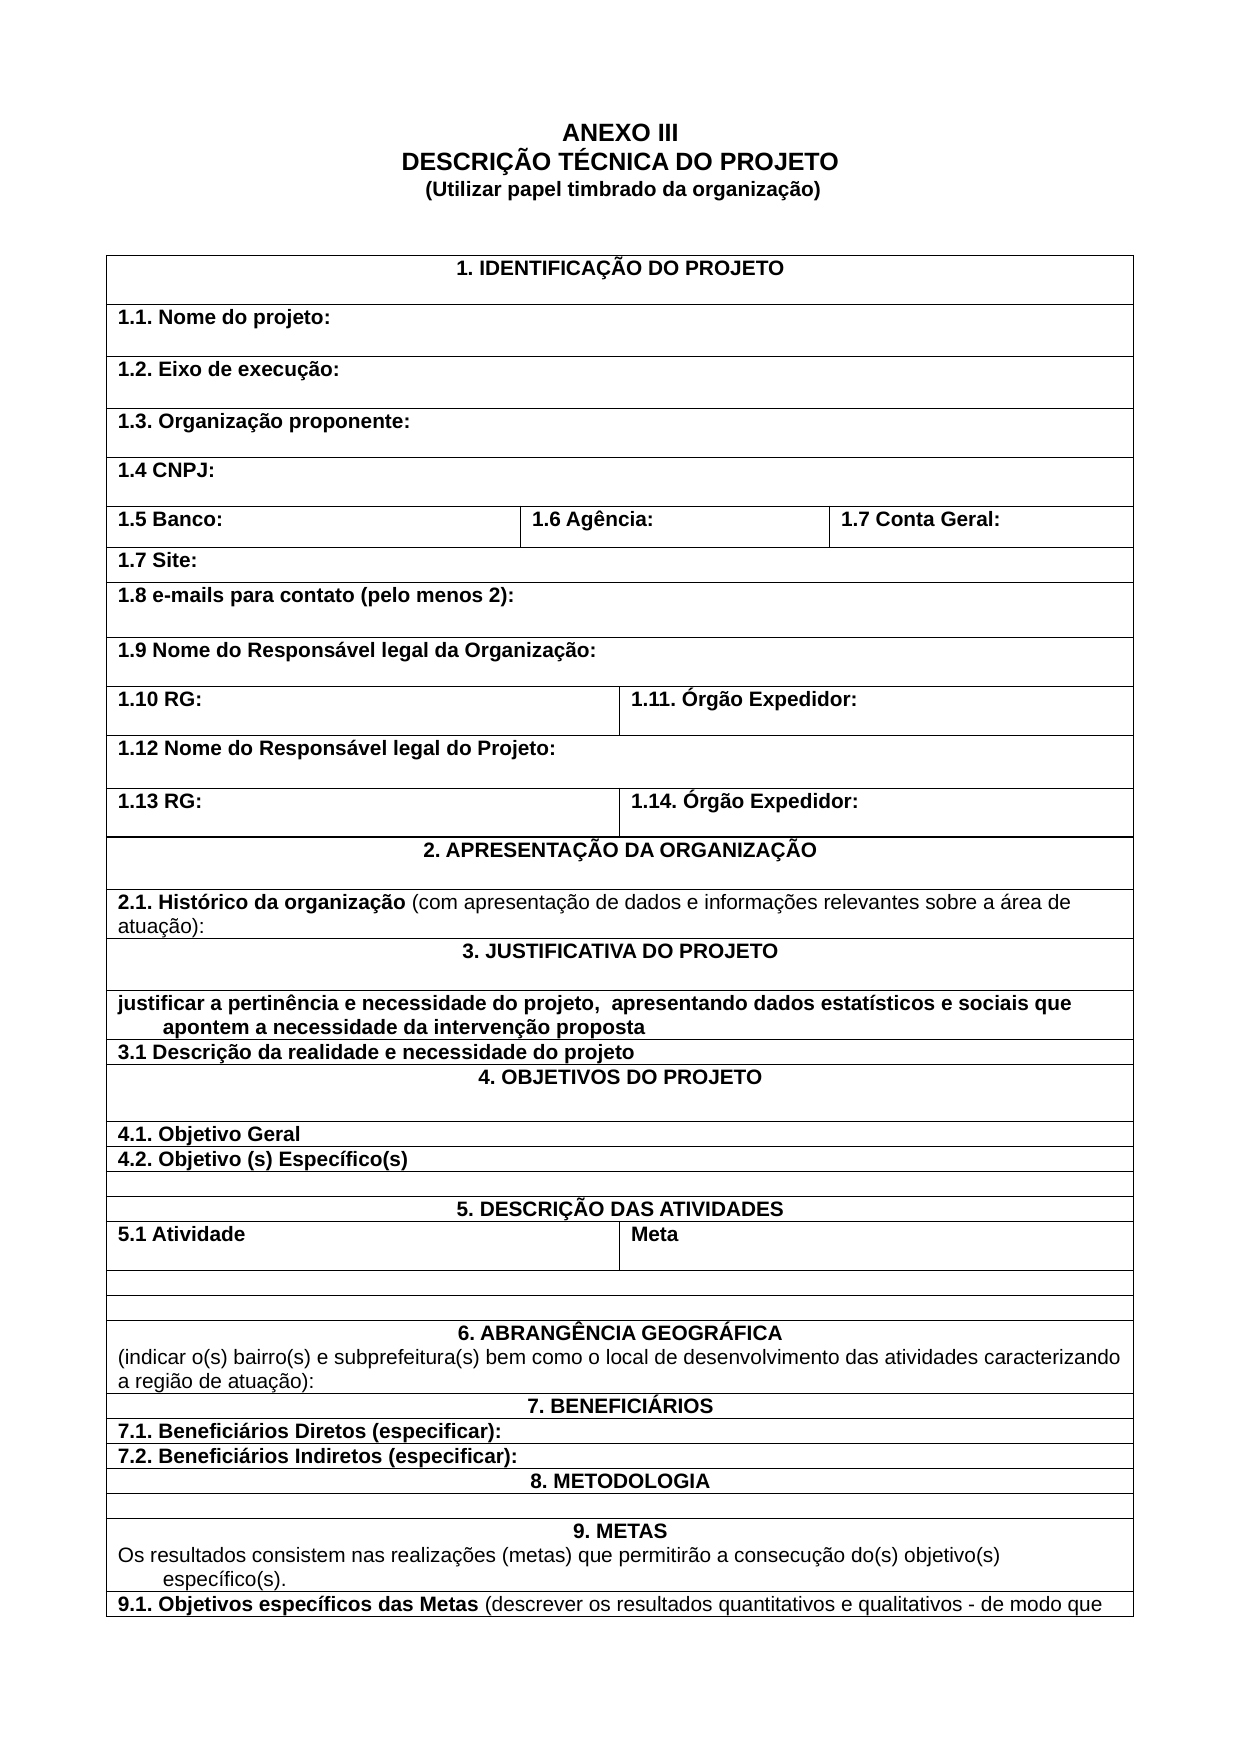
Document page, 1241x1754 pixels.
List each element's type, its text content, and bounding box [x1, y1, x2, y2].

table_cell [107, 1172, 1133, 1196]
table_cell 8. METODOLOGIA [107, 1469, 1133, 1493]
table_cell 1.11. Órgão Expedidor: [620, 687, 1133, 735]
table_cell 3.1 Descrição da realidade e necessidade do projeto [107, 1040, 1133, 1064]
table_cell 4.1. Objetivo Geral [107, 1122, 1133, 1146]
text (Utilizar papel timbrado da organização) [118, 176, 1122, 201]
table_cell 3. JUSTIFICATIVA DO PROJETO [107, 939, 1133, 990]
table_cell 1.5 Banco: [107, 507, 520, 547]
table_cell 5. DESCRIÇÃO DAS ATIVIDADES [107, 1197, 1133, 1221]
table_cell 1.2. Eixo de execução: [107, 357, 1133, 408]
table_cell 7. BENEFICIÁRIOS [107, 1394, 1133, 1418]
table_cell 1.6 Agência: [521, 507, 829, 547]
table_cell 4.2. Objetivo (s) Específico(s) [107, 1147, 1133, 1171]
table_cell 1.14. Órgão Expedidor: [620, 789, 1133, 836]
table_cell 7.1. Beneficiários Diretos (especificar): [107, 1419, 1133, 1443]
table_cell 1.9 Nome do Responsável legal da Organização: [107, 638, 1133, 686]
table_cell 5.1 Atividade [107, 1222, 619, 1270]
table_cell [107, 1494, 1133, 1518]
table_cell 1.7 Site: [107, 548, 1133, 582]
table_cell 9. METAS Os resultados consistem nas realizações (metas) que permitirão a consecução do(s) objetivo(s) específico(s). [107, 1519, 1133, 1591]
text ANEXO III [118, 118, 1122, 147]
table_cell 1.4 CNPJ: [107, 458, 1133, 506]
table_cell 1.8 e-mails para contato (pelo menos 2): [107, 583, 1133, 637]
table_cell 7.2. Beneficiários Indiretos (especificar): [107, 1444, 1133, 1468]
table_cell [107, 1271, 1133, 1295]
table_cell Meta [620, 1222, 1133, 1270]
subtitle DESCRIÇÃO TÉCNICA DO PROJETO [118, 147, 1122, 176]
table_cell 1.3. Organização proponente: [107, 409, 1133, 457]
table_cell 1.1. Nome do projeto: [107, 305, 1133, 356]
table_cell 1.13 RG: [107, 789, 619, 836]
table_cell 1.12 Nome do Responsável legal do Projeto: [107, 736, 1133, 787]
table_cell 2. APRESENTAÇÃO DA ORGANIZAÇÃO [107, 838, 1133, 889]
table_cell [107, 1296, 1133, 1320]
table_cell 4. OBJETIVOS DO PROJETO [107, 1065, 1133, 1121]
table_cell 9.1. Objetivos específicos das Metas (descrever os resultados quantitativos e qualitativos - de modo que [107, 1592, 1133, 1616]
table_cell justificar a pertinência e necessidade do projeto, apresentando dados estatísticos e sociais que apontem a necessidade da intervenção proposta [107, 991, 1133, 1039]
table_cell 6. ABRANGÊNCIA GEOGRÁFICA (indicar o(s) bairro(s) e subprefeitura(s) bem como o local de desenvolvimento das atividades caracterizando a região de atuação): [107, 1321, 1133, 1393]
table_cell 2.1. Histórico da organização (com apresentação de dados e informações relevantes sobre a área de atuação): [107, 890, 1133, 938]
table_cell 1.10 RG: [107, 687, 619, 735]
table_cell 1.7 Conta Geral: [830, 507, 1133, 547]
table_header 1. IDENTIFICAÇÃO DO PROJETO [107, 256, 1133, 304]
